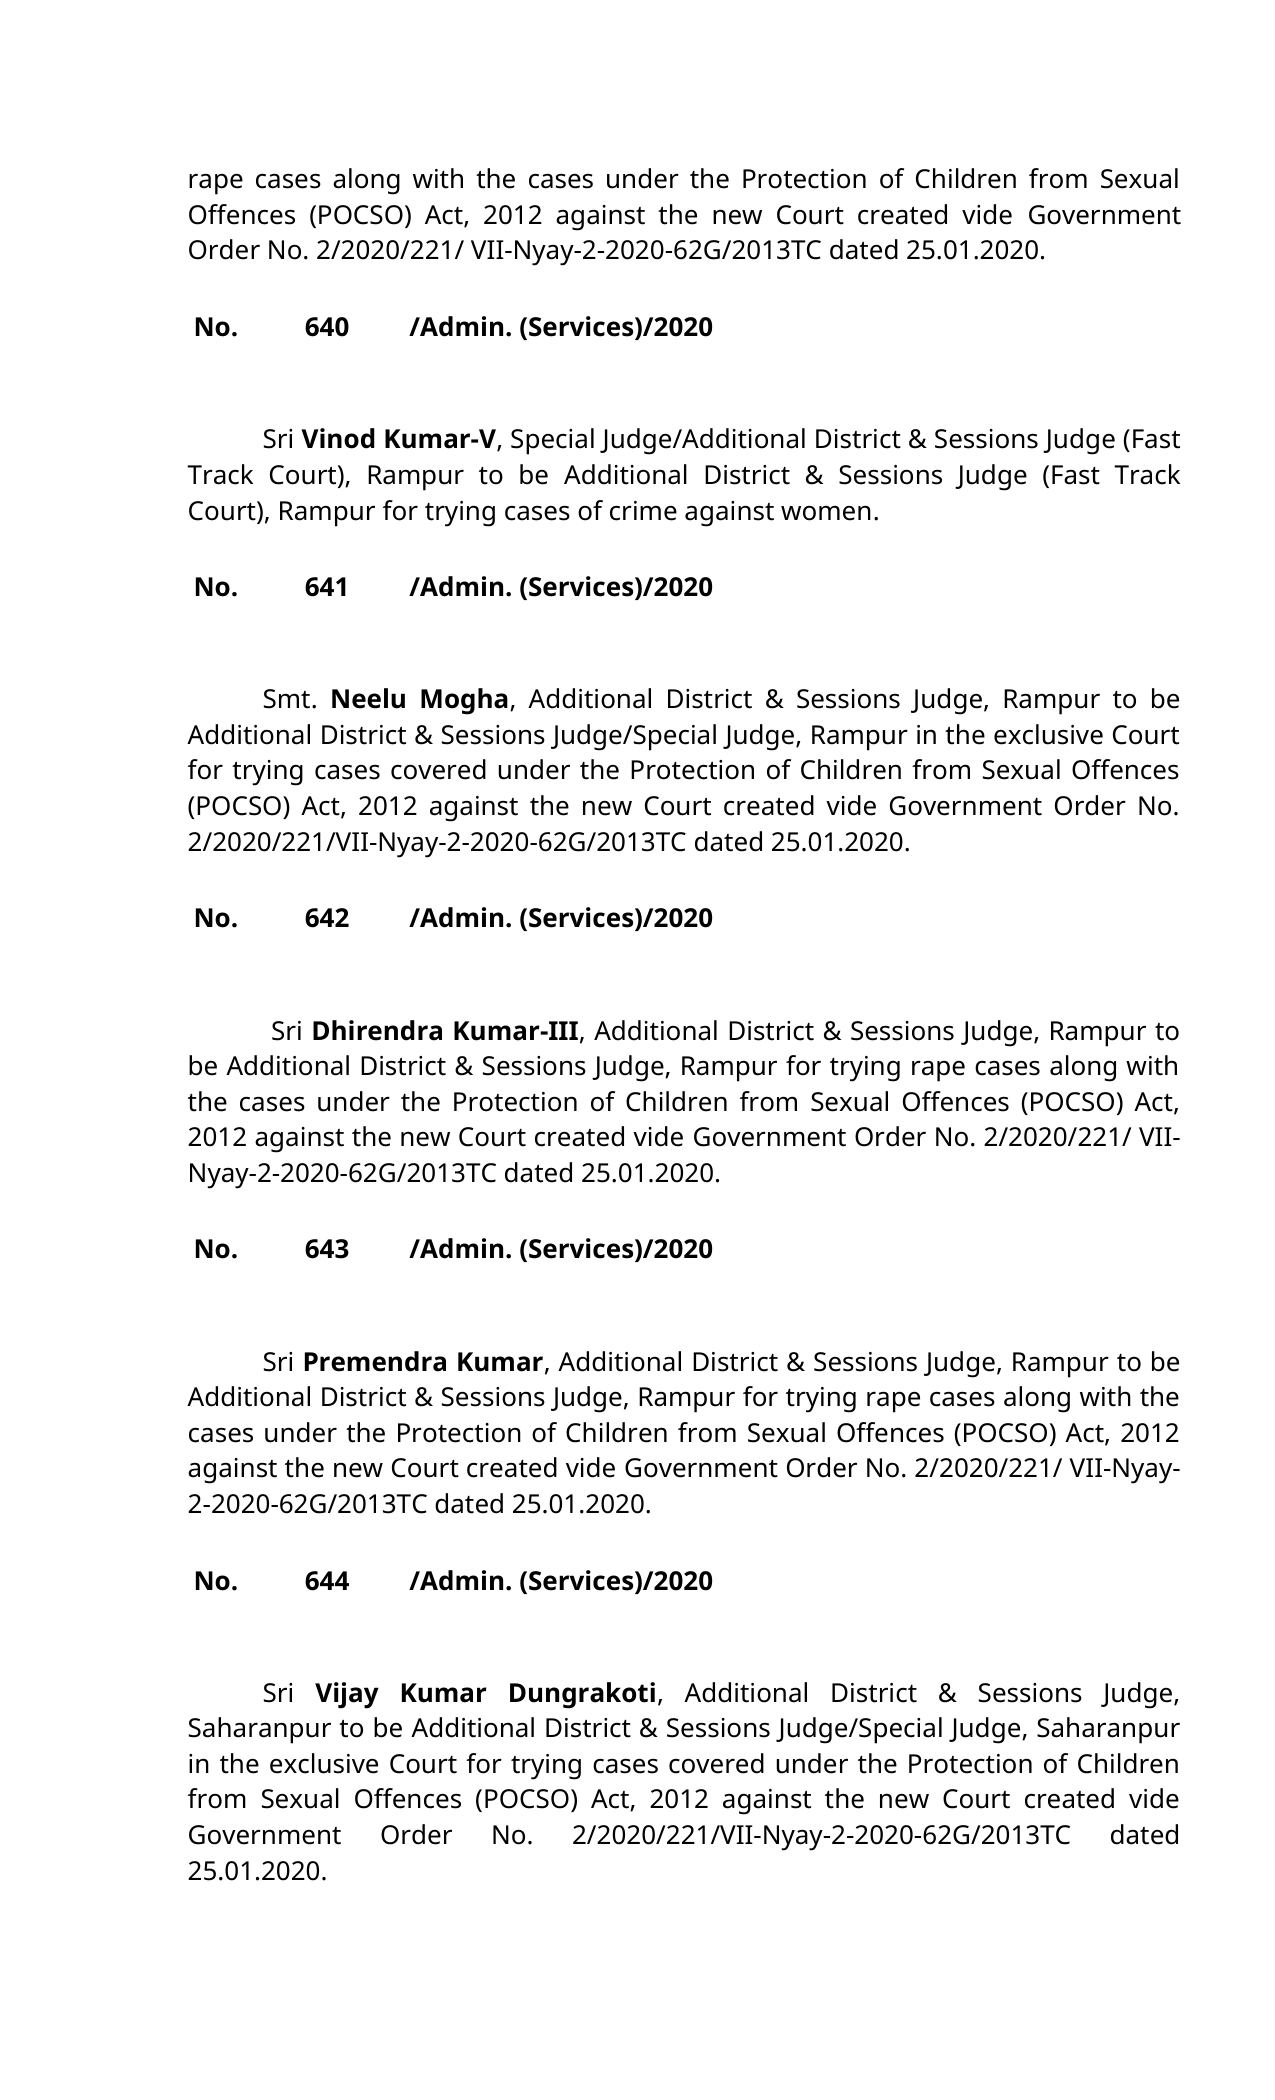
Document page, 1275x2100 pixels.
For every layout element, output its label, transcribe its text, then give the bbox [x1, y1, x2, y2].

text rape cases along with the cases under the Protection of Children from Sexual Offences (POCSO) Act, 2012 against the new Court created vide Government Order No. 2/2020/221/ VII-Nyay-2-2020-62G/2013TC dated 25.01.2020. [187, 161, 1181, 267]
table_header No. [188, 894, 261, 977]
table_header /Admin. (Services)/2020 [404, 1225, 762, 1308]
text Smt. Neelu Mogha, Additional District & Sessions Judge, Rampur to be Additional District & Sessions Judge/Special Judge, Rampur in the exclusive Court for trying cases covered under the Protection of Children from Sexual Offences (POCSO) Act, 2012 against the new Court created vide Government Order No. 2/2020/221/VII-Nyay-2-2020-62G/2013TC dated 25.01.2020. [187, 681, 1181, 859]
table_header [261, 1225, 403, 1308]
table_header /Admin. (Services)/2020 [404, 894, 762, 977]
text Sri Vijay Kumar Dungrakoti, Additional District & Sessions Judge, Saharanpur to be Additional District & Sessions Judge/Special Judge, Saharanpur in the exclusive Court for trying cases covered under the Protection of Children from Sexual Offences (POCSO) Act, 2012 against the new Court created vide Government Order No. 2/2020/221/VII-Nyay-2-2020-62G/2013TC dated 25.01.2020. [187, 1674, 1181, 1888]
table_header /Admin. (Services)/2020 [404, 303, 762, 386]
table_header [261, 563, 403, 646]
table_header [261, 303, 403, 386]
table_header /Admin. (Services)/2020 [404, 563, 762, 646]
table_header [261, 894, 403, 977]
text Sri Premendra Kumar, Additional District & Sessions Judge, Rampur to be Additional District & Sessions Judge, Rampur for trying rape cases along with the cases under the Protection of Children from Sexual Offences (POCSO) Act, 2012 against the new Court created vide Government Order No. 2/2020/221/ VII-Nyay-2-2020-62G/2013TC dated 25.01.2020. [187, 1343, 1181, 1521]
table_header /Admin. (Services)/2020 [404, 1557, 762, 1639]
table_header No. [188, 303, 261, 386]
text Sri Vinod Kumar-V, Special Judge/Additional District & Sessions Judge (Fast Track Court), Rampur to be Additional District & Sessions Judge (Fast Track Court), Rampur for trying cases of crime against women. [187, 421, 1181, 528]
table_header No. [188, 563, 261, 646]
table_header [261, 1557, 403, 1639]
table_header No. [188, 1225, 261, 1308]
table_header No. [188, 1557, 261, 1639]
text Sri Dhirendra Kumar-III, Additional District & Sessions Judge, Rampur to be Additional District & Sessions Judge, Rampur for trying rape cases along with the cases under the Protection of Children from Sexual Offences (POCSO) Act, 2012 against the new Court created vide Government Order No. 2/2020/221/ VII-Nyay-2-2020-62G/2013TC dated 25.01.2020. [187, 1012, 1181, 1190]
